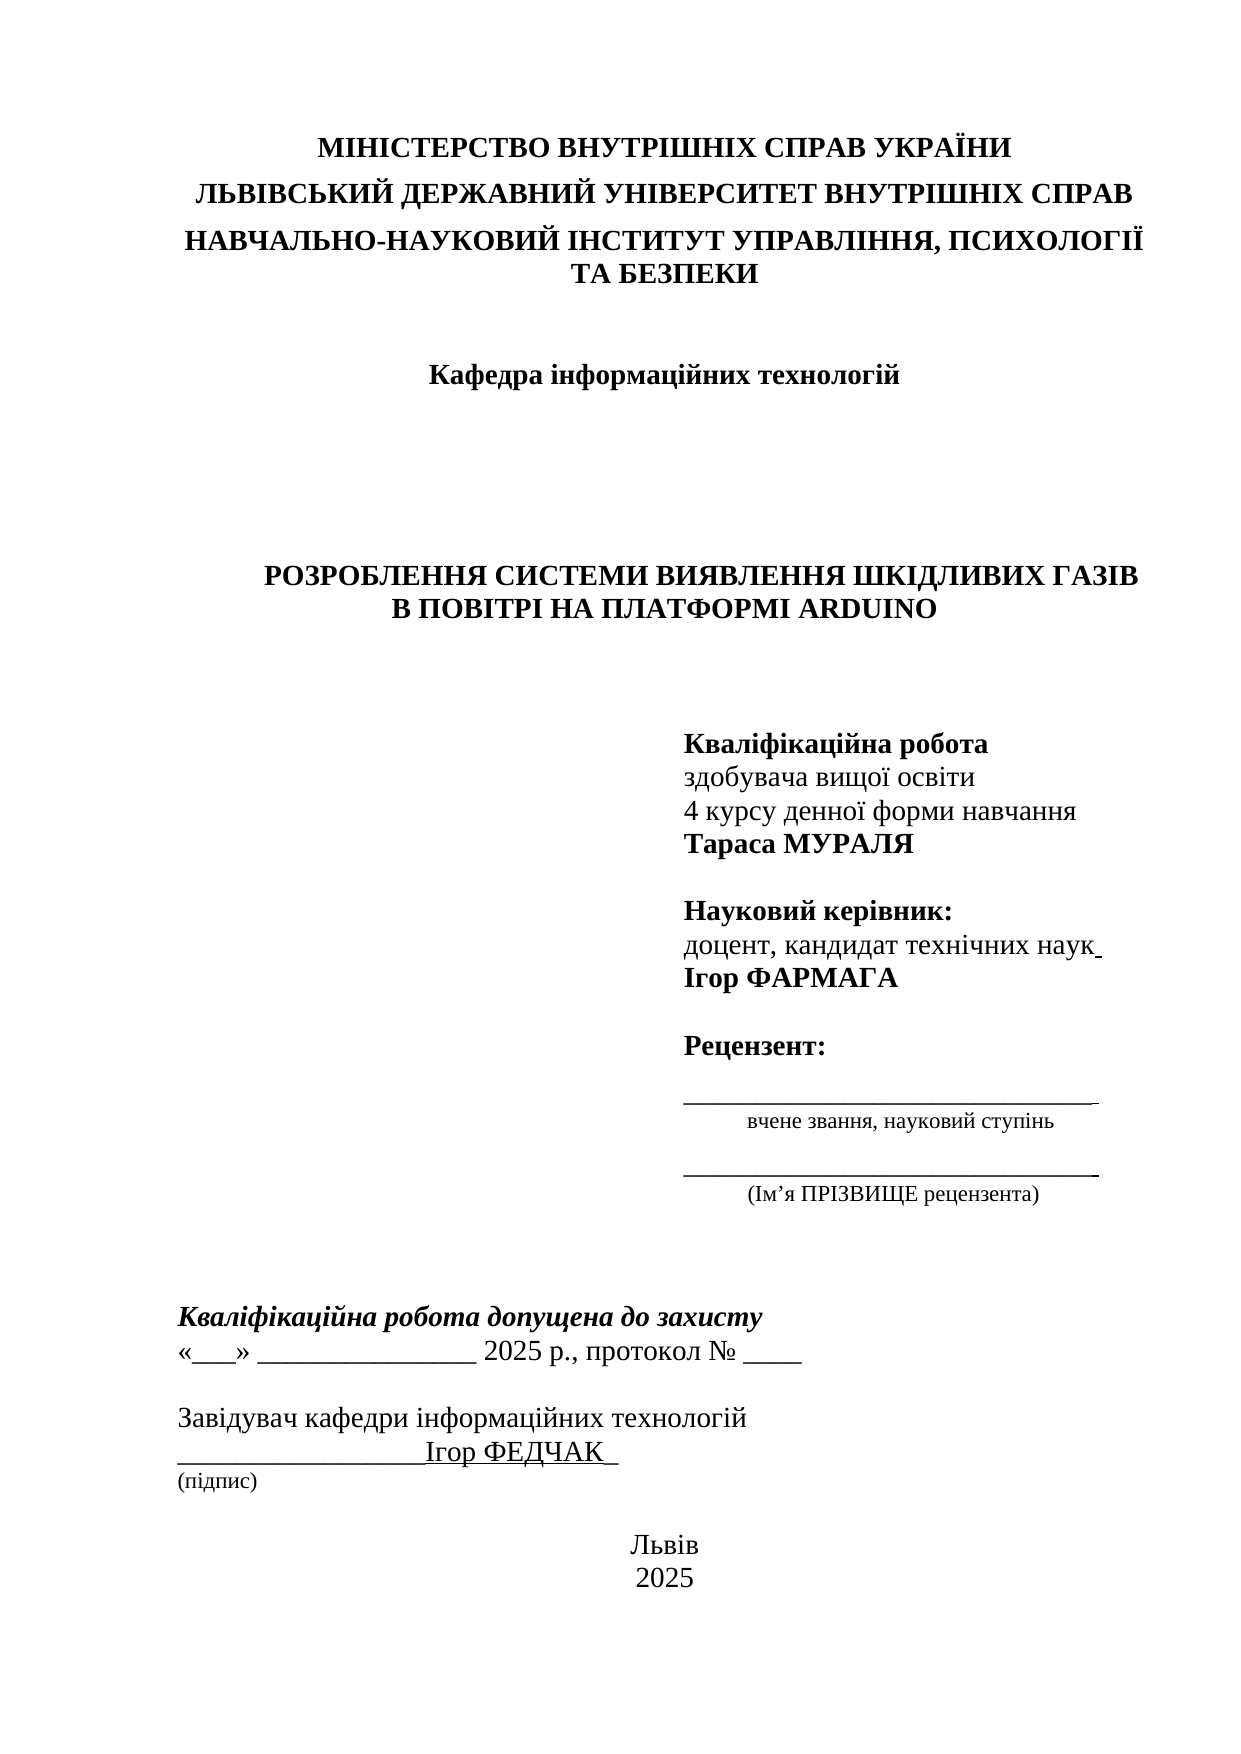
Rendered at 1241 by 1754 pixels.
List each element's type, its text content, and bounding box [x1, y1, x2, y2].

text МІНІСТЕРСТВО ВНУТРІШНІХ СПРАВ УКРАЇНИ [177, 131, 1152, 164]
text (підпис) [177, 1467, 1152, 1493]
text Кафедра інформаційних технологій [177, 357, 1152, 390]
text (Ім’я ПРІЗВИЩЕ рецензента) [635, 1180, 1152, 1206]
text Науковий керівник: [683, 893, 1152, 927]
text здобувача вищої освіти [683, 759, 1152, 793]
text 4 курсу денної форми навчання [683, 793, 1152, 826]
text ____________________________ [683, 1146, 1152, 1180]
text _________________Ігор ФЕДЧАК_ [177, 1434, 1152, 1467]
text РОЗРОБЛЕННЯ системи виявлення шкідливих газів в повітрі на платформі Arduino [177, 558, 1152, 625]
text вчене звання, науковий ступінь [650, 1107, 1152, 1134]
text Навчально-науковий інститут управління, психології та безпеки [177, 223, 1152, 290]
text доцент, кандидат технічних наук Ігор Фармага [683, 927, 1152, 994]
text ____________________________ [683, 1074, 1152, 1107]
text «___» _______________ 2025 р., протокол № ____ [177, 1333, 1152, 1367]
text Кваліфікаційна робота допущена до захисту [177, 1299, 1152, 1333]
text Тараса Мураля [683, 826, 1152, 860]
text 2025 [177, 1561, 1152, 1594]
text ЛЬВІВСЬКИЙ ДЕРЖАВНИЙ УНІВЕРСИТЕТ ВНУТРІШНІХ СПРАВ [177, 177, 1152, 210]
text Кваліфікаційна робота [683, 726, 1152, 759]
text Завідувач кафедри інформаційних технологій [177, 1400, 1152, 1434]
text Львів [177, 1527, 1152, 1561]
text Рецензент: [683, 1028, 1152, 1061]
